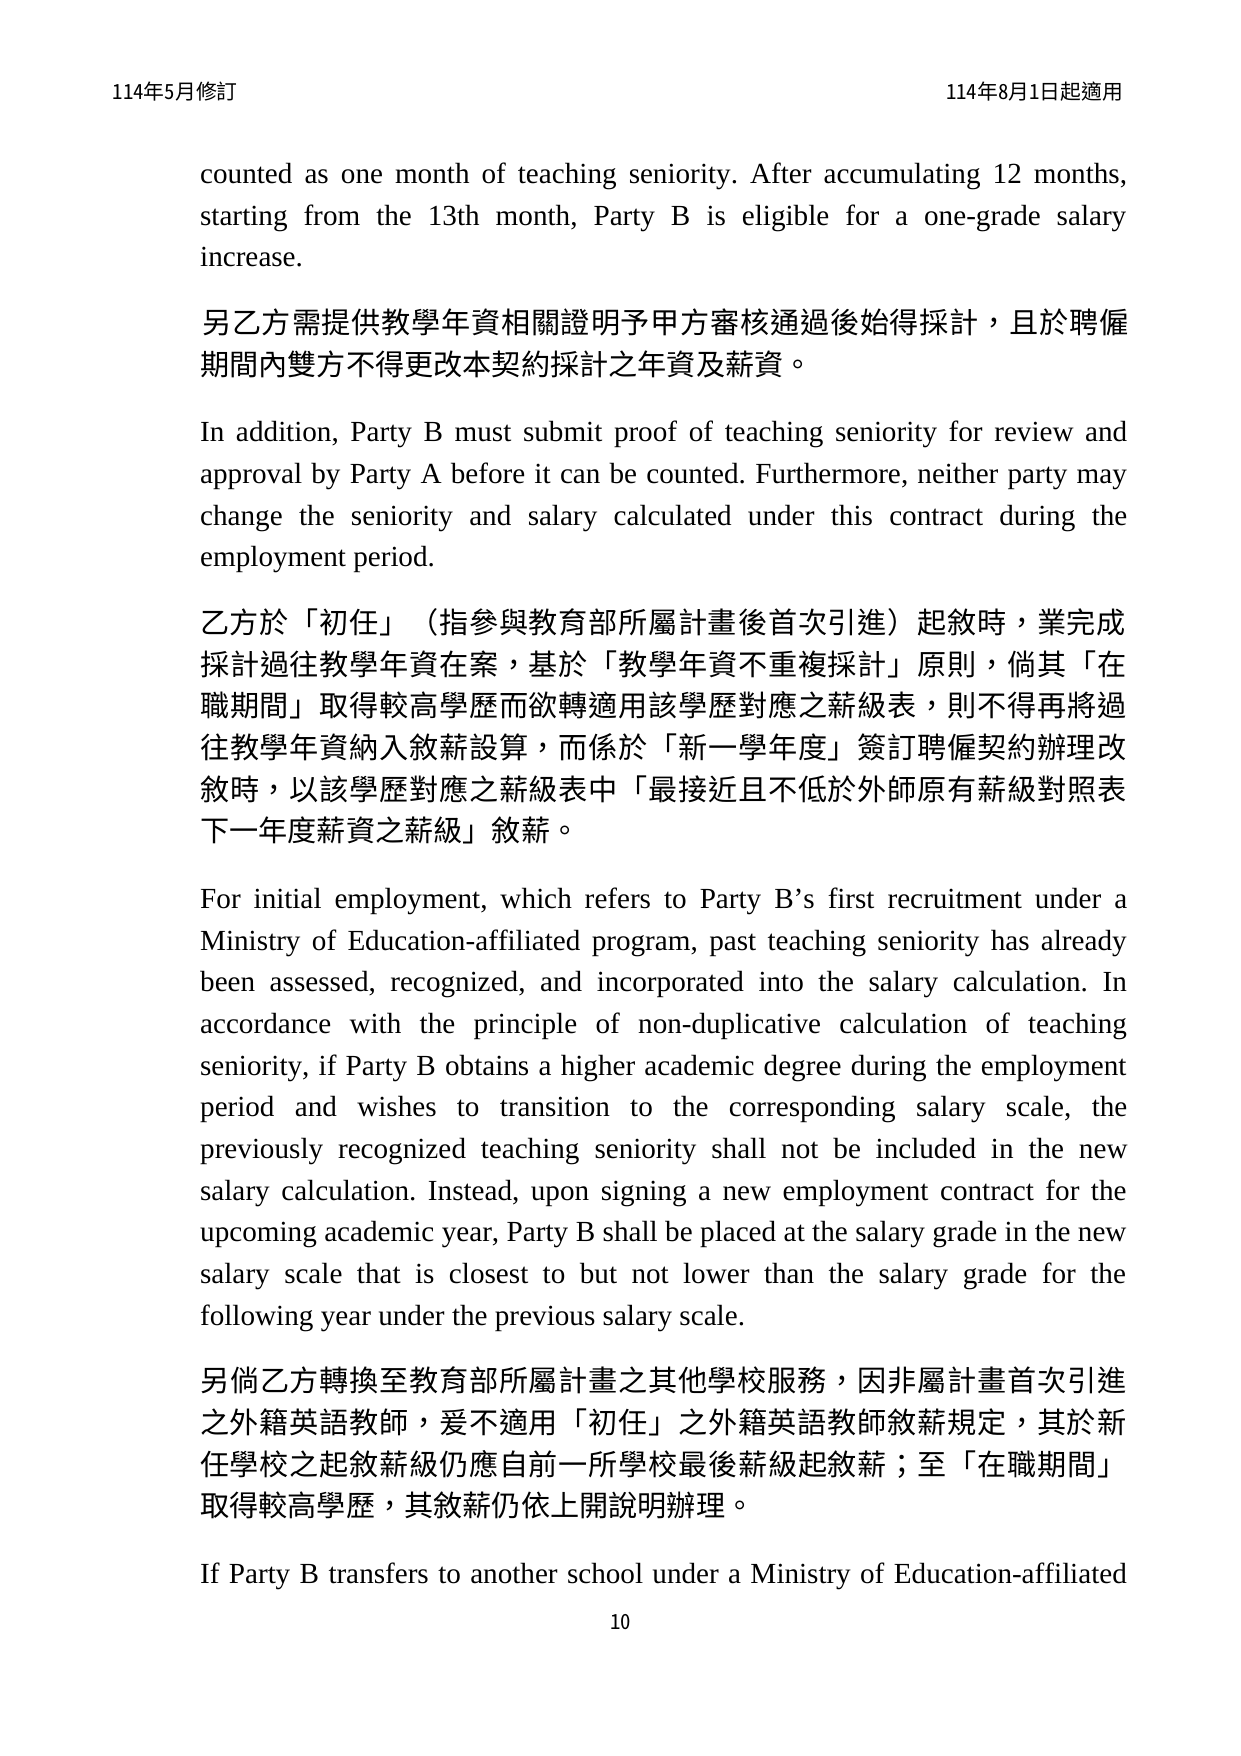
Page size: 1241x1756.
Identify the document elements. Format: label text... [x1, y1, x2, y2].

text For initial employment, which refers to Party B’s first recruitment under a Ministry of Education-affiliated program, past teaching seniority has already been assessed, recognized, and incorporated into the salary calculation. In accordance with the principle of non-duplicative calculation of teaching seniority, if Party B obtains a higher academic degree during the employment period and wishes to transition to the corresponding salary scale, the previously recognized teaching seniority shall not be included in the new salary calculation. Instead, upon signing a new employment contract for the upcoming academic year, Party B shall be placed at the salary grade in the new salary scale that is closest to but not lower than the salary grade for the following year under the previous salary scale. [200, 875, 1128, 1333]
text 另倘乙方轉換至教育部所屬計畫之其他學校服務，因非屬計畫首次引進之外籍英語教師，爰不適用「初任」之外籍英語教師敘薪規定，其於新任學校之起敘薪級仍應自前一所學校最後薪級起敘薪；至「在職期間」取得較高學歷，其敘薪仍依上開說明辦理。 [200, 1358, 1128, 1525]
text counted as one month of teaching seniority. After accumulating 12 months, starting from the 13th month, Party B is eligible for a one-grade salary increase. [200, 150, 1128, 275]
text In addition, Party B must submit proof of teaching seniority for review and approval by Party A before it can be counted. Furthermore, neither party may change the seniority and salary calculated under this contract during the employment period. [200, 408, 1128, 575]
text If Party B transfers to another school under a Ministry of Education-affiliated [200, 1550, 1128, 1592]
text 乙方於「初任」（指參與教育部所屬計畫後首次引進）起敘時，業完成採計過往教學年資在案，基於「教學年資不重複採計」原則，倘其「在職期間」取得較高學歷而欲轉適用該學歷對應之薪級表，則不得再將過往教學年資納入敘薪設算，而係於「新一學年度」簽訂聘僱契約辦理改敘時，以該學歷對應之薪級表中「最接近且不低於外師原有薪級對照表下一年度薪資之薪級」敘薪。 [200, 600, 1128, 850]
text 另乙方需提供教學年資相關證明予甲方審核通過後始得採計，且於聘僱期間內雙方不得更改本契約採計之年資及薪資。 [112, 300, 1128, 383]
